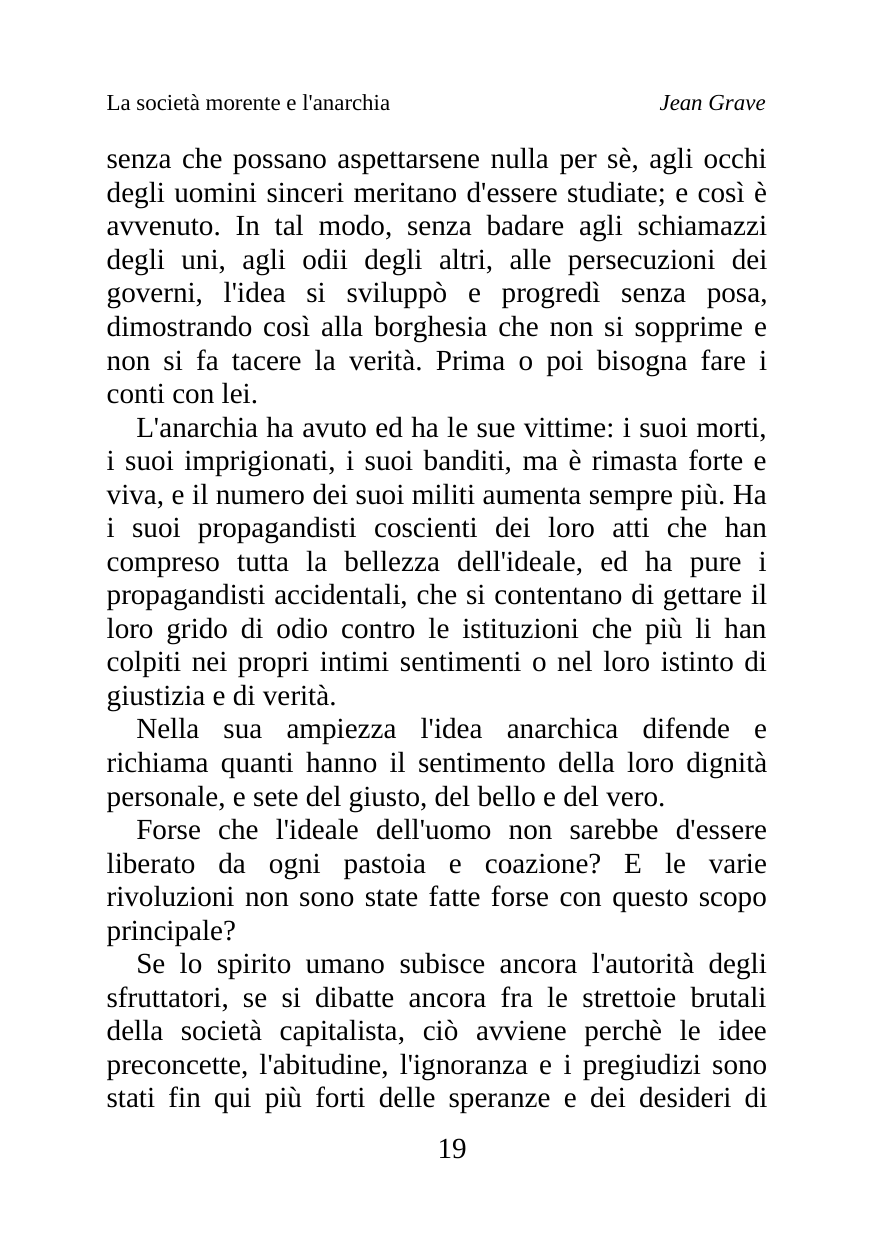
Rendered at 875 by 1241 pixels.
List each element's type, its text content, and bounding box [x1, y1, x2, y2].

text L'anarchia ha avuto ed ha le sue vittime: i suoi morti, i suoi imprigionati, i suoi banditi, ma è rimasta forte e viva, e il numero dei suoi militi aumenta sempre più. Ha i suoi propagandisti coscienti dei loro atti che han compreso tutta la bellezza dell'ideale, ed ha pure i propagandisti accidentali, che si contentano di gettare il loro grido di odio contro le istituzioni che più li han colpiti nei propri intimi sentimenti o nel loro istinto di giustizia e di verità. [106, 410, 768, 712]
text Forse che l'ideale dell'uomo non sarebbe d'essere liberato da ogni pastoia e coazione? E le varie rivoluzioni non sono state fatte forse con questo scopo principale? [106, 812, 768, 946]
text senza che possano aspettarsene nulla per sè, agli occhi degli uomini sinceri meritano d'essere studiate; e così è avvenuto. In tal modo, senza badare agli schiamazzi degli uni, agli odii degli altri, alle persecuzioni dei governi, l'idea si sviluppò e progredì senza posa, dimostrando così alla borghesia che non si sopprime e non si fa tacere la verità. Prima o poi bisogna fare i conti con lei. [106, 141, 768, 410]
text Se lo spirito umano subisce ancora l'autorità degli sfruttatori, se si dibatte ancora fra le strettoie brutali della società capitalista, ciò avviene perchè le idee preconcette, l'abitudine, l'ignoranza e i pregiudizi sono stati fin qui più forti delle speranze e dei desideri di [106, 946, 768, 1114]
text Nella sua ampiezza l'idea anarchica difende e richiama quanti hanno il sentimento della loro dignità personale, e sete del giusto, del bello e del vero. [106, 712, 768, 812]
